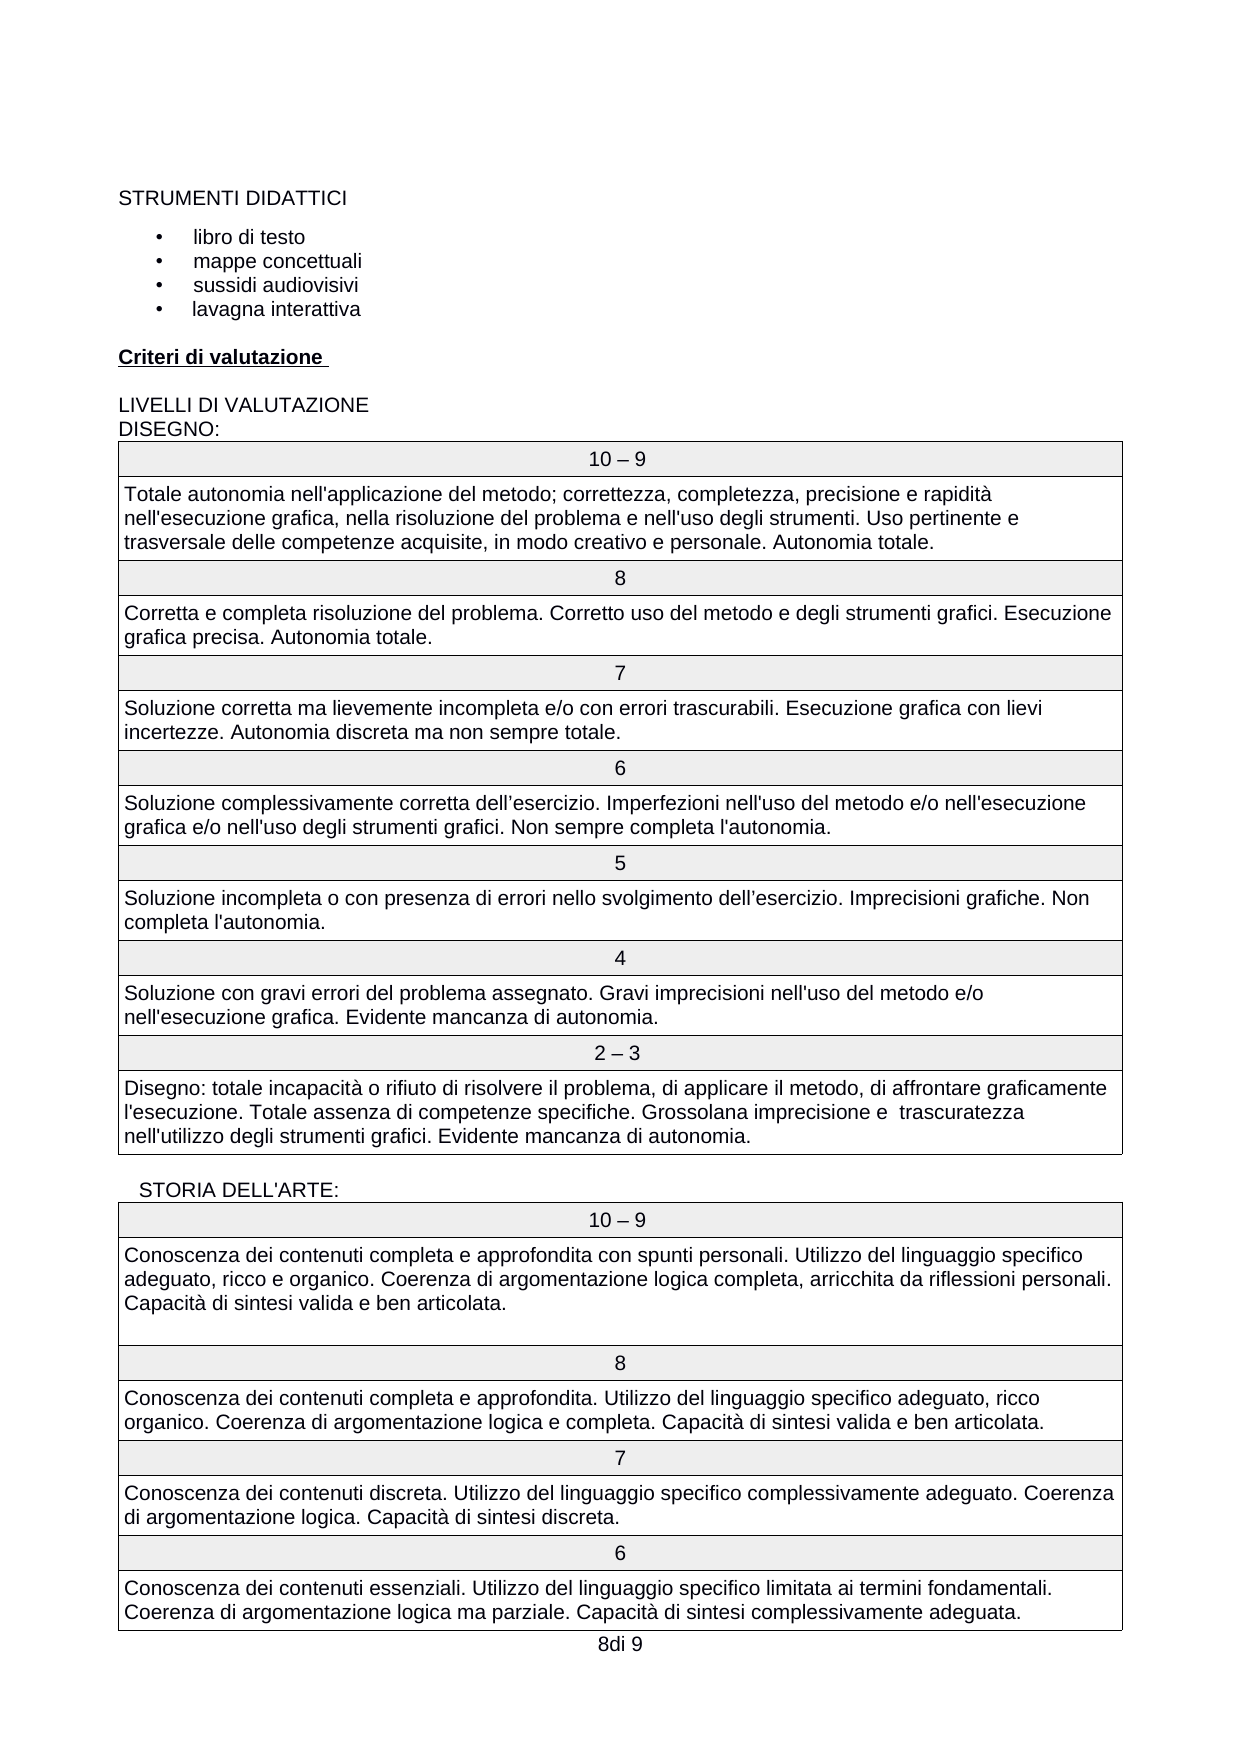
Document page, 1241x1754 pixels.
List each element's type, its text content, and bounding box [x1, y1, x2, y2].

table_cell 7 [119, 1441, 1122, 1475]
list libro di testo [156, 225, 1122, 249]
table_cell Conoscenza dei contenuti essenziali. Utilizzo del linguaggio specifico limitata ai termini fondamentali. Coerenza di argomentazione logica ma parziale. Capacità di sintesi complessivamente adeguata. [119, 1571, 1122, 1629]
table_header 10 – 9 [119, 1203, 1122, 1237]
table_cell Conoscenza dei contenuti discreta. Utilizzo del linguaggio specifico complessivamente adeguato. Coerenza di argomentazione logica. Capacità di sintesi discreta. [119, 1476, 1122, 1534]
table_cell Disegno: totale incapacità o rifiuto di risolvere il problema, di applicare il metodo, di affrontare graficamente l'esecuzione. Totale assenza di competenze specifiche. Grossolana imprecisione e trascuratezza nell'utilizzo degli strumenti grafici. Evidente mancanza di autonomia. [119, 1071, 1122, 1154]
list sussidi audiovisivi [156, 273, 1122, 297]
text STORIA DELL'ARTE: [138, 1178, 1122, 1202]
text Criteri di valutazione [118, 345, 1122, 369]
table_cell Corretta e completa risoluzione del problema. Corretto uso del metodo e degli strumenti grafici. Esecuzione grafica precisa. Autonomia totale. [119, 596, 1122, 655]
table_cell 6 [119, 751, 1122, 785]
table_cell Conoscenza dei contenuti completa e approfondita con spunti personali. Utilizzo del linguaggio specifico adeguato, ricco e organico. Coerenza di argomentazione logica completa, arricchita da riflessioni personali. Capacità di sintesi valida e ben articolata. [119, 1238, 1122, 1344]
table_cell Soluzione complessivamente corretta dell’esercizio. Imperfezioni nell'uso del metodo e/o nell'esecuzione grafica e/o nell'uso degli strumenti grafici. Non sempre completa l'autonomia. [119, 786, 1122, 845]
text DISEGNO: [118, 417, 1122, 441]
table_cell 8 [119, 1346, 1122, 1380]
text STRUMENTI DIDATTICI [118, 186, 1122, 210]
table_cell Totale autonomia nell'applicazione del metodo; correttezza, completezza, precisione e rapidità nell'esecuzione grafica, nella risoluzione del problema e nell'uso degli strumenti. Uso pertinente e trasversale delle competenze acquisite, in modo creativo e personale. Autonomia totale. [119, 477, 1122, 560]
table_cell Soluzione con gravi errori del problema assegnato. Gravi imprecisioni nell'uso del metodo e/o nell'esecuzione grafica. Evidente mancanza di autonomia. [119, 976, 1122, 1035]
table_cell 8 [119, 561, 1122, 595]
table_cell 5 [119, 846, 1122, 880]
table_cell Soluzione corretta ma lievemente incompleta e/o con errori trascurabili. Esecuzione grafica con lievi incertezze. Autonomia discreta ma non sempre totale. [119, 691, 1122, 750]
list mappe concettuali [156, 249, 1122, 273]
table_cell Soluzione incompleta o con presenza di errori nello svolgimento dell’esercizio. Imprecisioni grafiche. Non completa l'autonomia. [119, 881, 1122, 940]
list lavagna interattiva [156, 297, 1122, 321]
table_cell 7 [119, 656, 1122, 690]
table_cell 4 [119, 941, 1122, 975]
table_header 10 – 9 [119, 442, 1122, 476]
table_cell 2 – 3 [119, 1036, 1122, 1070]
table_cell 6 [119, 1536, 1122, 1570]
text LIVELLI DI VALUTAZIONE [118, 393, 1122, 417]
table_cell Conoscenza dei contenuti completa e approfondita. Utilizzo del linguaggio specifico adeguato, ricco organico. Coerenza di argomentazione logica e completa. Capacità di sintesi valida e ben articolata. [119, 1381, 1122, 1439]
